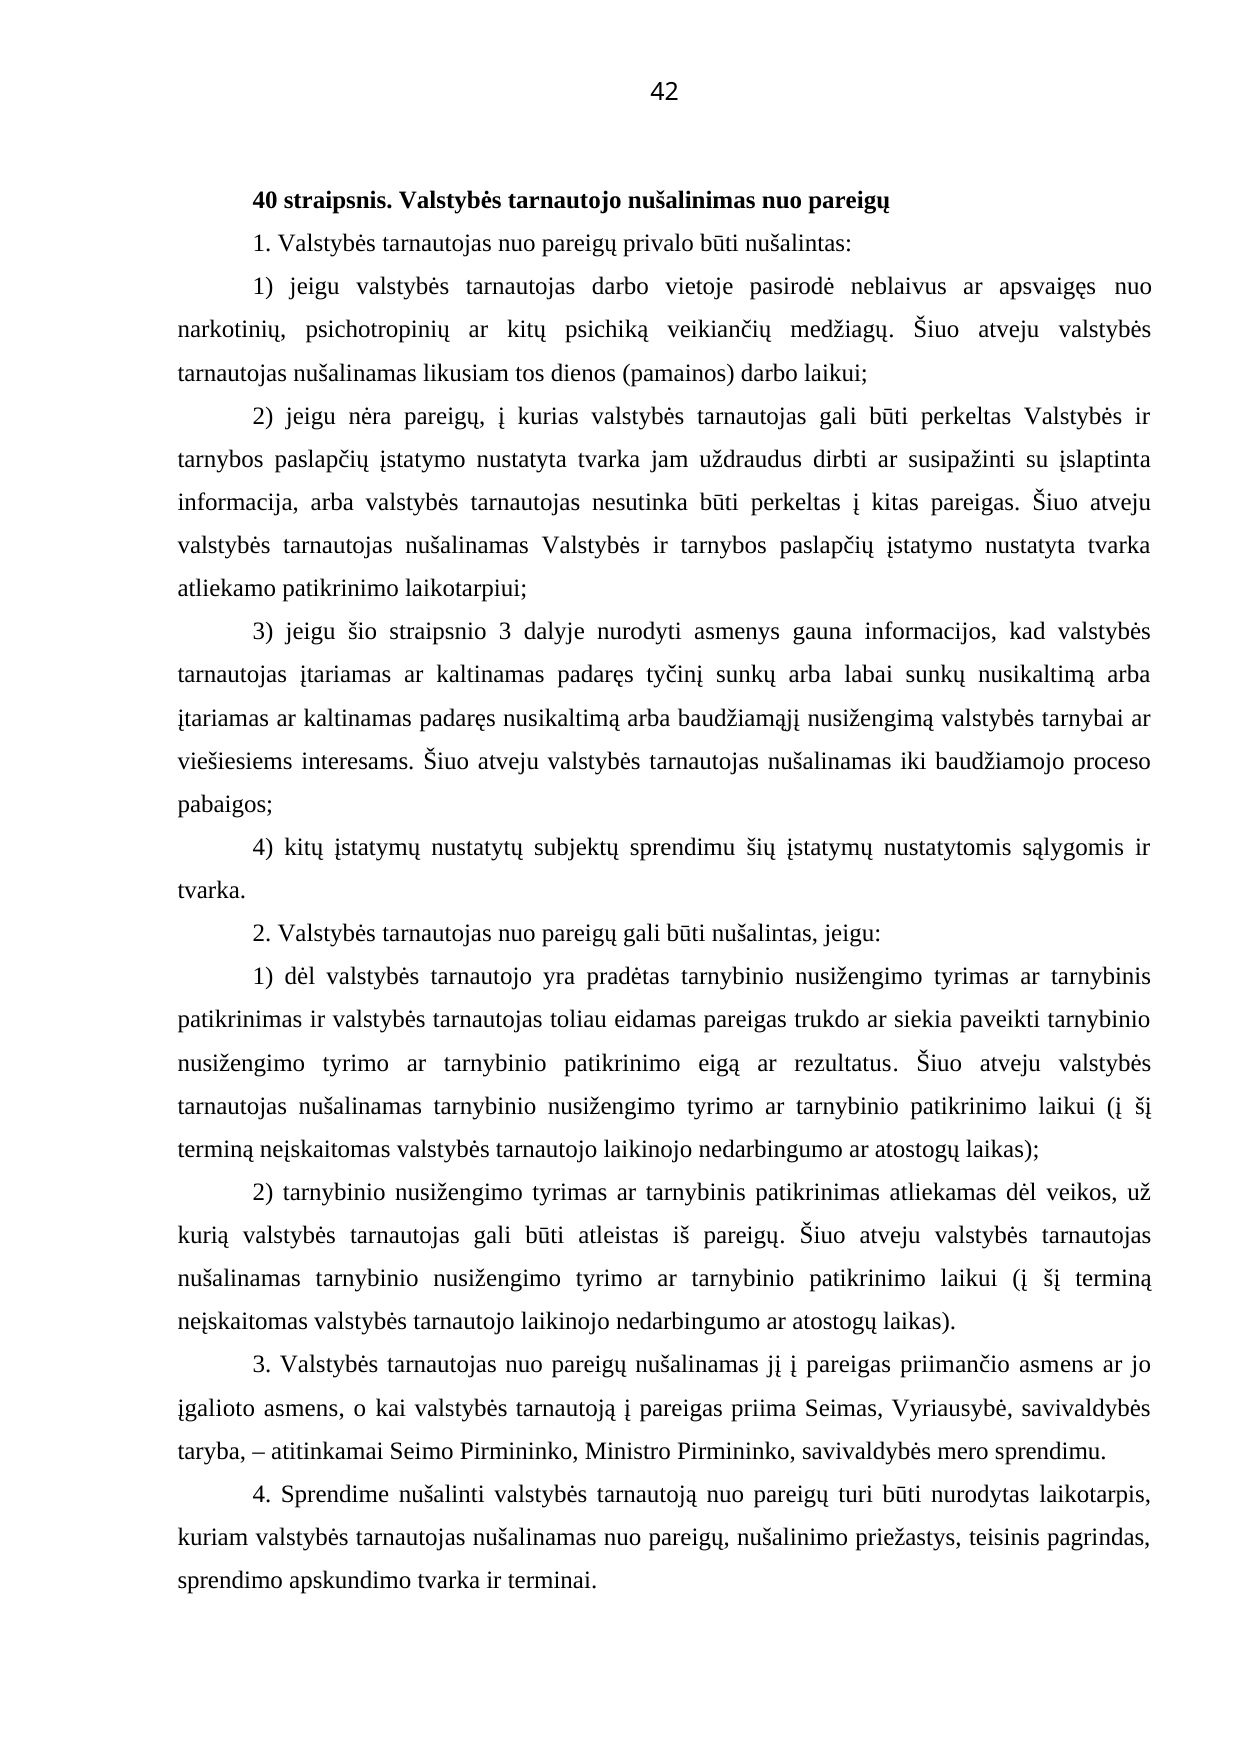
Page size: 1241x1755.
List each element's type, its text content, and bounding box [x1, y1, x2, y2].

text 2) jeigu nėra pareigų, į kurias valstybės tarnautojas gali būti perkeltas Valstybės ir tarnybos paslapčių įstatymo nustatyta tvarka jam uždraudus dirbti ar susipažinti su įslaptinta informacija, arba valstybės tarnautojas nesutinka būti perkeltas į kitas pareigas. Šiuo atveju valstybės tarnautojas nušalinamas Valstybės ir tarnybos paslapčių įstatymo nustatyta tvarka atliekamo patikrinimo laikotarpiui; [177, 401, 1152, 602]
text 1) jeigu valstybės tarnautojas darbo vietoje pasirodė neblaivus ar apsvaigęs nuo narkotinių, psichotropinių ar kitų psichiką veikiančių medžiagų. Šiuo atveju valstybės tarnautojas nušalinamas likusiam tos dienos (pamainos) darbo laikui; [177, 271, 1152, 386]
text 1. Valstybės tarnautojas nuo pareigų privalo būti nušalintas: [177, 228, 1152, 257]
text 3) jeigu šio straipsnio 3 dalyje nurodyti asmenys gauna informacijos, kad valstybės tarnautojas įtariamas ar kaltinamas padaręs tyčinį sunkų arba labai sunkų nusikaltimą arba įtariamas ar kaltinamas padaręs nusikaltimą arba baudžiamąjį nusižengimą valstybės tarnybai ar viešiesiems interesams. Šiuo atveju valstybės tarnautojas nušalinamas iki baudžiamojo proceso pabaigos; [177, 616, 1152, 818]
text 2) tarnybinio nusižengimo tyrimas ar tarnybinis patikrinimas atliekamas dėl veikos, už kurią valstybės tarnautojas gali būti atleistas iš pareigų. Šiuo atveju valstybės tarnautojas nušalinamas tarnybinio nusižengimo tyrimo ar tarnybinio patikrinimo laikui (į šį terminą neįskaitomas valstybės tarnautojo laikinojo nedarbingumo ar atostogų laikas). [177, 1177, 1152, 1335]
text 4. Sprendime nušalinti valstybės tarnautoją nuo pareigų turi būti nurodytas laikotarpis, kuriam valstybės tarnautojas nušalinamas nuo pareigų, nušalinimo priežastys, teisinis pagrindas, sprendimo apskundimo tvarka ir terminai. [177, 1479, 1152, 1594]
text 1) dėl valstybės tarnautojo yra pradėtas tarnybinio nusižengimo tyrimas ar tarnybinis patikrinimas ir valstybės tarnautojas toliau eidamas pareigas trukdo ar siekia paveikti tarnybinio nusižengimo tyrimo ar tarnybinio patikrinimo eigą ar rezultatus. Šiuo atveju valstybės tarnautojas nušalinamas tarnybinio nusižengimo tyrimo ar tarnybinio patikrinimo laikui (į šį terminą neįskaitomas valstybės tarnautojo laikinojo nedarbingumo ar atostogų laikas); [177, 961, 1152, 1163]
text 2. Valstybės tarnautojas nuo pareigų gali būti nušalintas, jeigu: [177, 918, 1152, 947]
text 3. Valstybės tarnautojas nuo pareigų nušalinamas jį į pareigas priimančio asmens ar jo įgalioto asmens, o kai valstybės tarnautoją į pareigas priima Seimas, Vyriausybė, savivaldybės taryba, – atitinkamai Seimo Pirmininko, Ministro Pirmininko, savivaldybės mero sprendimu. [177, 1349, 1152, 1464]
text 4) kitų įstatymų nustatytų subjektų sprendimu šių įstatymų nustatytomis sąlygomis ir tvarka. [177, 832, 1152, 904]
text 40 straipsnis. Valstybės tarnautojo nušalinimas nuo pareigų [177, 185, 1152, 214]
